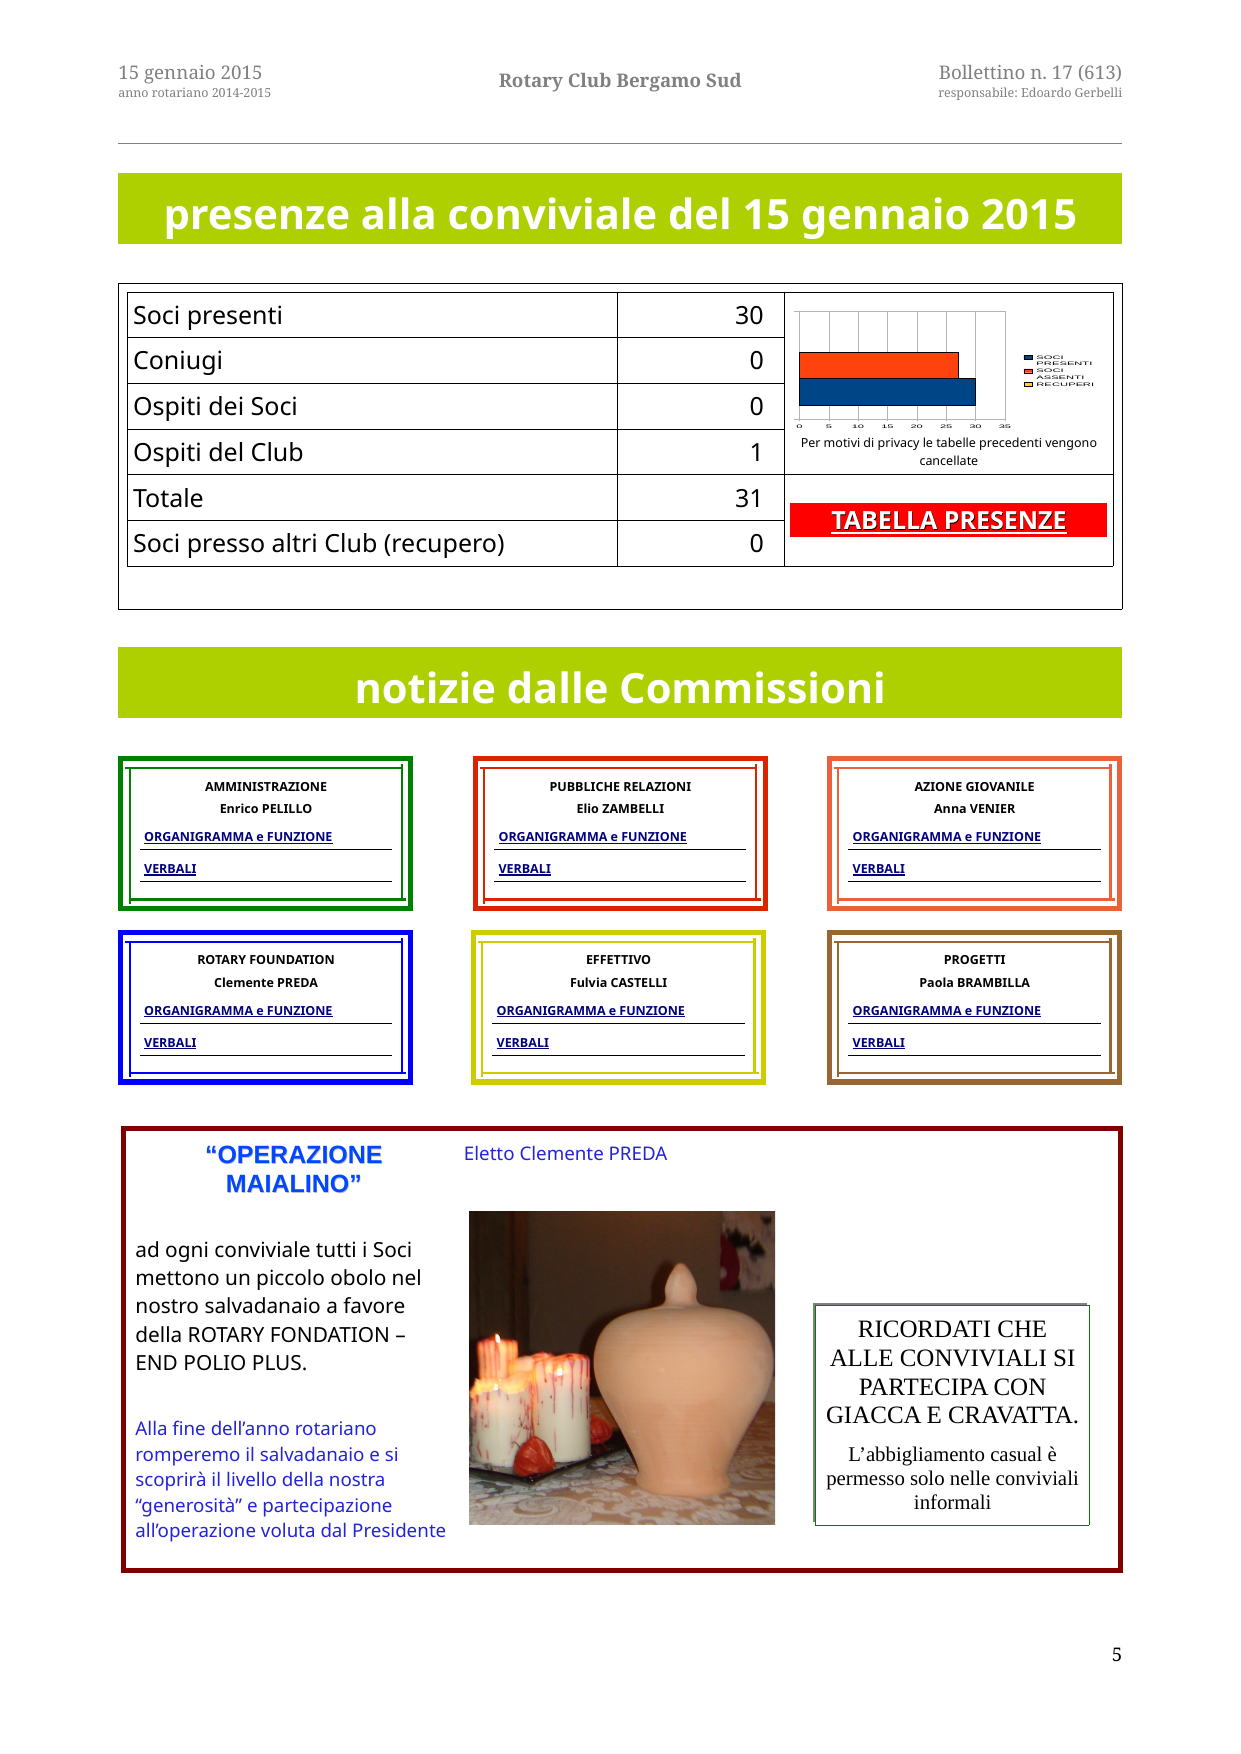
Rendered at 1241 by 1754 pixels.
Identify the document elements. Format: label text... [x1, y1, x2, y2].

table_cell Ospiti del Club [128, 430, 617, 474]
text AMMINISTRAZIONE [139, 778, 392, 795]
table_cell TABELLA PRESENZE [785, 475, 1113, 566]
table_cell 1 [618, 430, 784, 474]
table_header Soci presenti [128, 293, 617, 337]
text VERBALI [848, 856, 1101, 881]
text notizie dalle Commissioni [118, 659, 1122, 716]
text Clemente PREDA [139, 974, 392, 992]
table_cell Ospiti dei Soci [128, 384, 617, 428]
text ORGANIGRAMMA e FUNZIONE [139, 997, 392, 1023]
table_cell Totale [128, 475, 617, 520]
text Alla fine dell’anno rotariano romperemo il salvadanaio e si scoprirà il livello della nostra “generosità” e partecipazione all’operazione voluta dal Presidente [135, 1415, 452, 1543]
text PUBBLICHE RELAZIONI [494, 778, 746, 795]
text ROTARY FOUNDATION [139, 951, 392, 968]
text L’abbigliamento casual è permesso solo nelle conviviali informali [824, 1442, 1080, 1514]
table_cell 0 [618, 384, 784, 428]
text RICORDATI CHE ALLE CONVIVIALI SI PARTECIPA CON GIACCA E CRAVATTA. [824, 1314, 1080, 1429]
text Anna VENIER [848, 801, 1101, 818]
text EFFETTIVO [492, 951, 745, 968]
text VERBALI [139, 856, 392, 881]
text VERBALI [139, 1029, 392, 1055]
text ORGANIGRAMMA e FUNZIONE [494, 824, 746, 849]
text Elio ZAMBELLI [494, 801, 746, 818]
table_cell 31 [618, 475, 784, 520]
table_cell 0 [618, 521, 784, 566]
text VERBALI [494, 856, 746, 881]
text ad ogni conviviale tutti i Soci mettono un piccolo obolo nel nostro salvadanaio a favore della ROTARY FONDATION – END POLIO PLUS. [135, 1235, 452, 1377]
text ORGANIGRAMMA e FUNZIONE [848, 997, 1101, 1023]
text VERBALI [848, 1029, 1101, 1055]
text ORGANIGRAMMA e FUNZIONE [492, 997, 745, 1023]
table_cell Soci presso altri Club (recupero) [128, 521, 617, 566]
text “OPERAZIONE MAIALINO” [135, 1140, 452, 1198]
picture [469, 1211, 776, 1525]
text ORGANIGRAMMA e FUNZIONE [139, 824, 392, 849]
text PROGETTI [848, 951, 1101, 968]
text AZIONE GIOVANILE [848, 778, 1101, 795]
table_cell 0 [618, 338, 784, 383]
table_header Per motivi di privacy le tabelle precedenti vengono cancellate [785, 293, 1113, 474]
text Paola BRAMBILLA [848, 974, 1101, 992]
text Fulvia CASTELLI [492, 974, 745, 992]
table_header 30 [618, 293, 784, 337]
text ORGANIGRAMMA e FUNZIONE [848, 824, 1101, 849]
text presenze alla conviviale del 15 gennaio 2015 [118, 185, 1122, 242]
text Eletto Clemente PREDA [464, 1140, 781, 1166]
text Enrico PELILLO [139, 801, 392, 818]
text VERBALI [492, 1029, 745, 1055]
table_cell Coniugi [128, 338, 617, 383]
